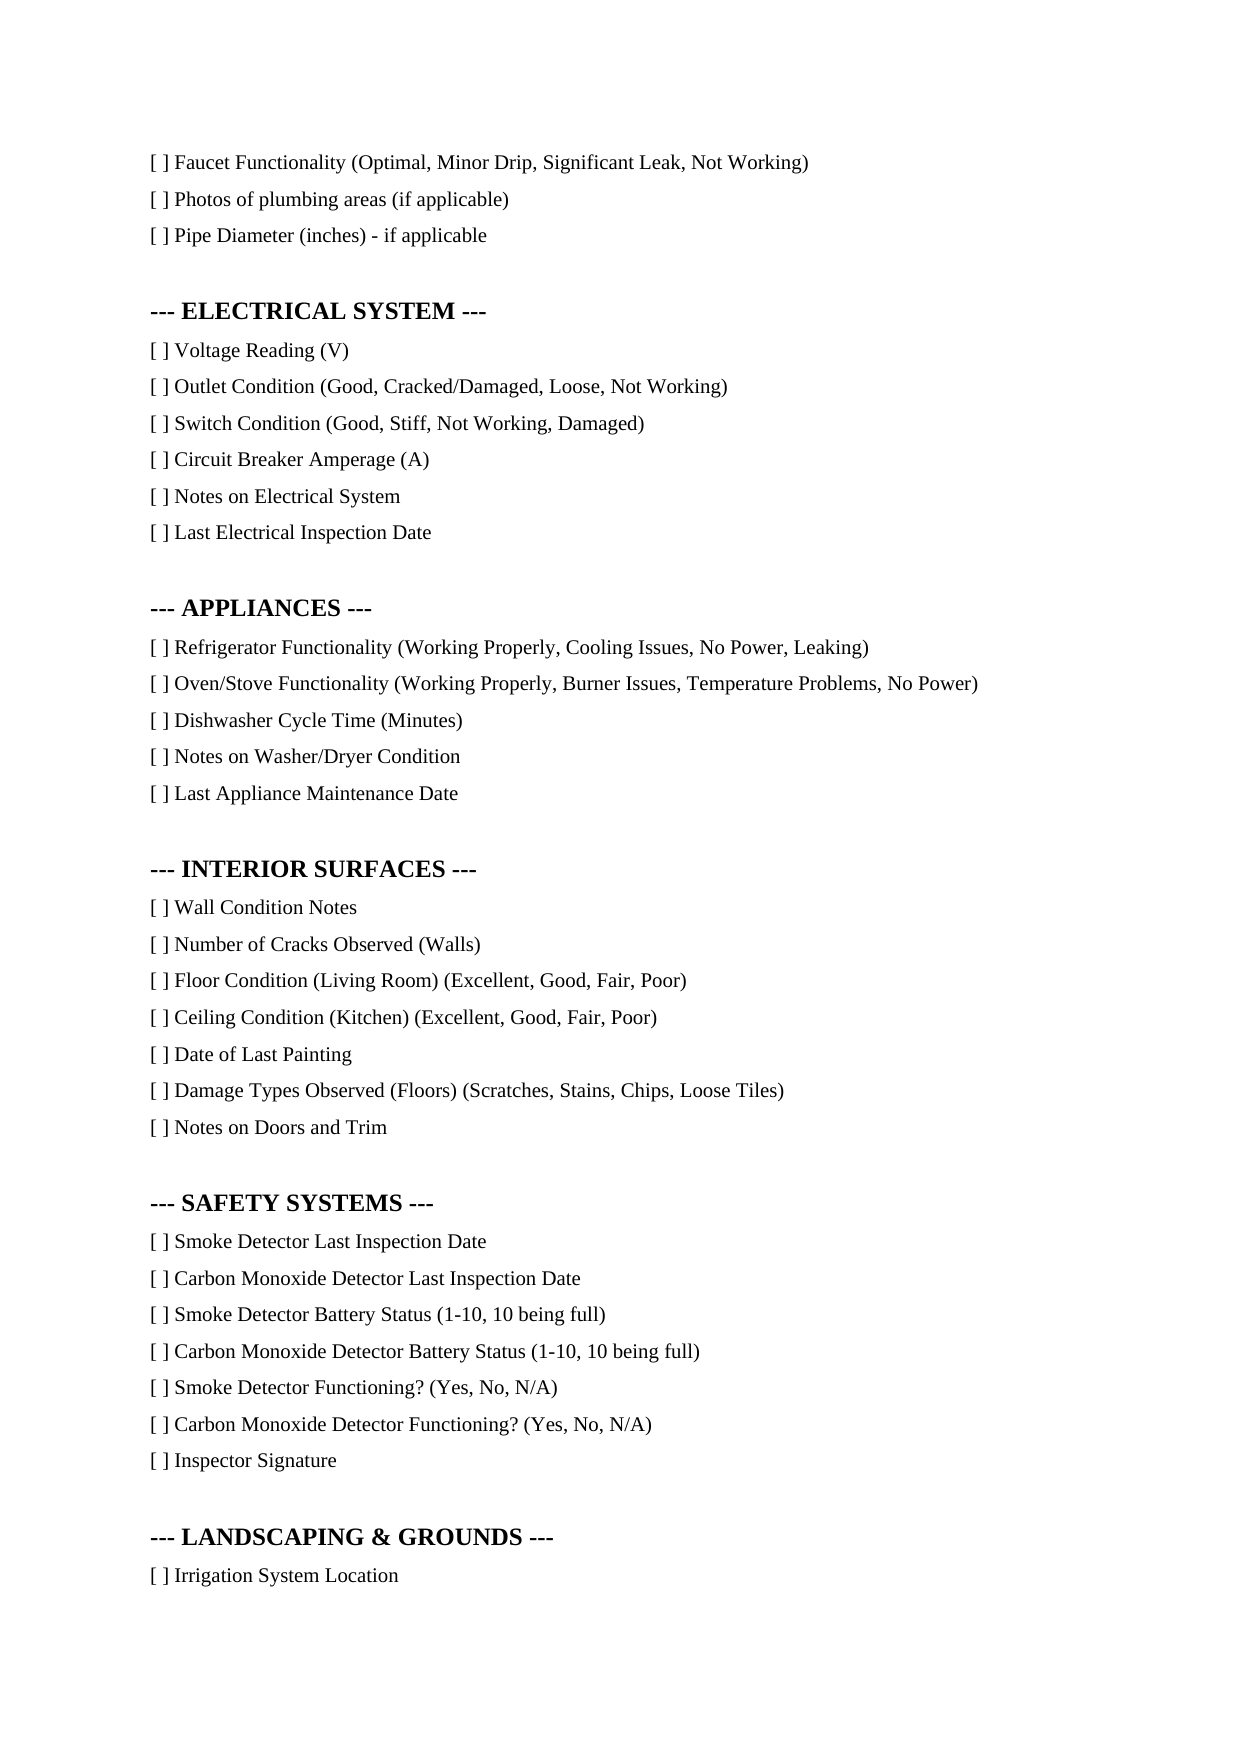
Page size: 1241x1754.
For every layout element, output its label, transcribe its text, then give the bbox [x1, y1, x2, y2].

text [ ] Outlet Condition (Good, Cracked/Damaged, Loose, Not Working) [150, 374, 1090, 398]
text [ ] Circuit Breaker Amperage (A) [150, 447, 1090, 471]
text [ ] Notes on Doors and Trim [150, 1115, 1090, 1139]
text --- INTERIOR SURFACES --- [150, 854, 1090, 883]
text [ ] Photos of plumbing areas (if applicable) [150, 187, 1090, 211]
text [ ] Smoke Detector Functioning? (Yes, No, N/A) [150, 1375, 1090, 1399]
text [ ] Notes on Washer/Dryer Condition [150, 744, 1090, 768]
text [ ] Inspector Signature [150, 1448, 1090, 1472]
text [ ] Wall Condition Notes [150, 895, 1090, 919]
text --- SAFETY SYSTEMS --- [150, 1188, 1090, 1217]
text [ ] Oven/Stove Functionality (Working Properly, Burner Issues, Temperature Problems, No Power) [150, 671, 1090, 695]
text [ ] Last Electrical Inspection Date [150, 520, 1090, 544]
text [ ] Refrigerator Functionality (Working Properly, Cooling Issues, No Power, Leaking) [150, 635, 1090, 659]
text [ ] Faucet Functionality (Optimal, Minor Drip, Significant Leak, Not Working) [150, 150, 1090, 174]
text [ ] Irrigation System Location [150, 1563, 1090, 1587]
text [ ] Dishwasher Cycle Time (Minutes) [150, 708, 1090, 732]
text [ ] Last Appliance Maintenance Date [150, 781, 1090, 805]
text [ ] Carbon Monoxide Detector Battery Status (1-10, 10 being full) [150, 1339, 1090, 1363]
text [ ] Number of Cracks Observed (Walls) [150, 932, 1090, 956]
text [ ] Smoke Detector Last Inspection Date [150, 1229, 1090, 1253]
text [ ] Damage Types Observed (Floors) (Scratches, Stains, Chips, Loose Tiles) [150, 1078, 1090, 1102]
text [ ] Carbon Monoxide Detector Last Inspection Date [150, 1266, 1090, 1290]
text [ ] Pipe Diameter (inches) - if applicable [150, 223, 1090, 247]
text [ ] Switch Condition (Good, Stiff, Not Working, Damaged) [150, 411, 1090, 435]
text [ ] Carbon Monoxide Detector Functioning? (Yes, No, N/A) [150, 1412, 1090, 1436]
text [ ] Smoke Detector Battery Status (1-10, 10 being full) [150, 1302, 1090, 1326]
text [ ] Notes on Electrical System [150, 484, 1090, 508]
text --- APPLIANCES --- [150, 593, 1090, 622]
text --- ELECTRICAL SYSTEM --- [150, 296, 1090, 325]
text --- LANDSCAPING & GROUNDS --- [150, 1522, 1090, 1550]
text [ ] Ceiling Condition (Kitchen) (Excellent, Good, Fair, Poor) [150, 1005, 1090, 1029]
text [ ] Floor Condition (Living Room) (Excellent, Good, Fair, Poor) [150, 968, 1090, 992]
text [ ] Voltage Reading (V) [150, 337, 1090, 362]
text [ ] Date of Last Painting [150, 1042, 1090, 1066]
